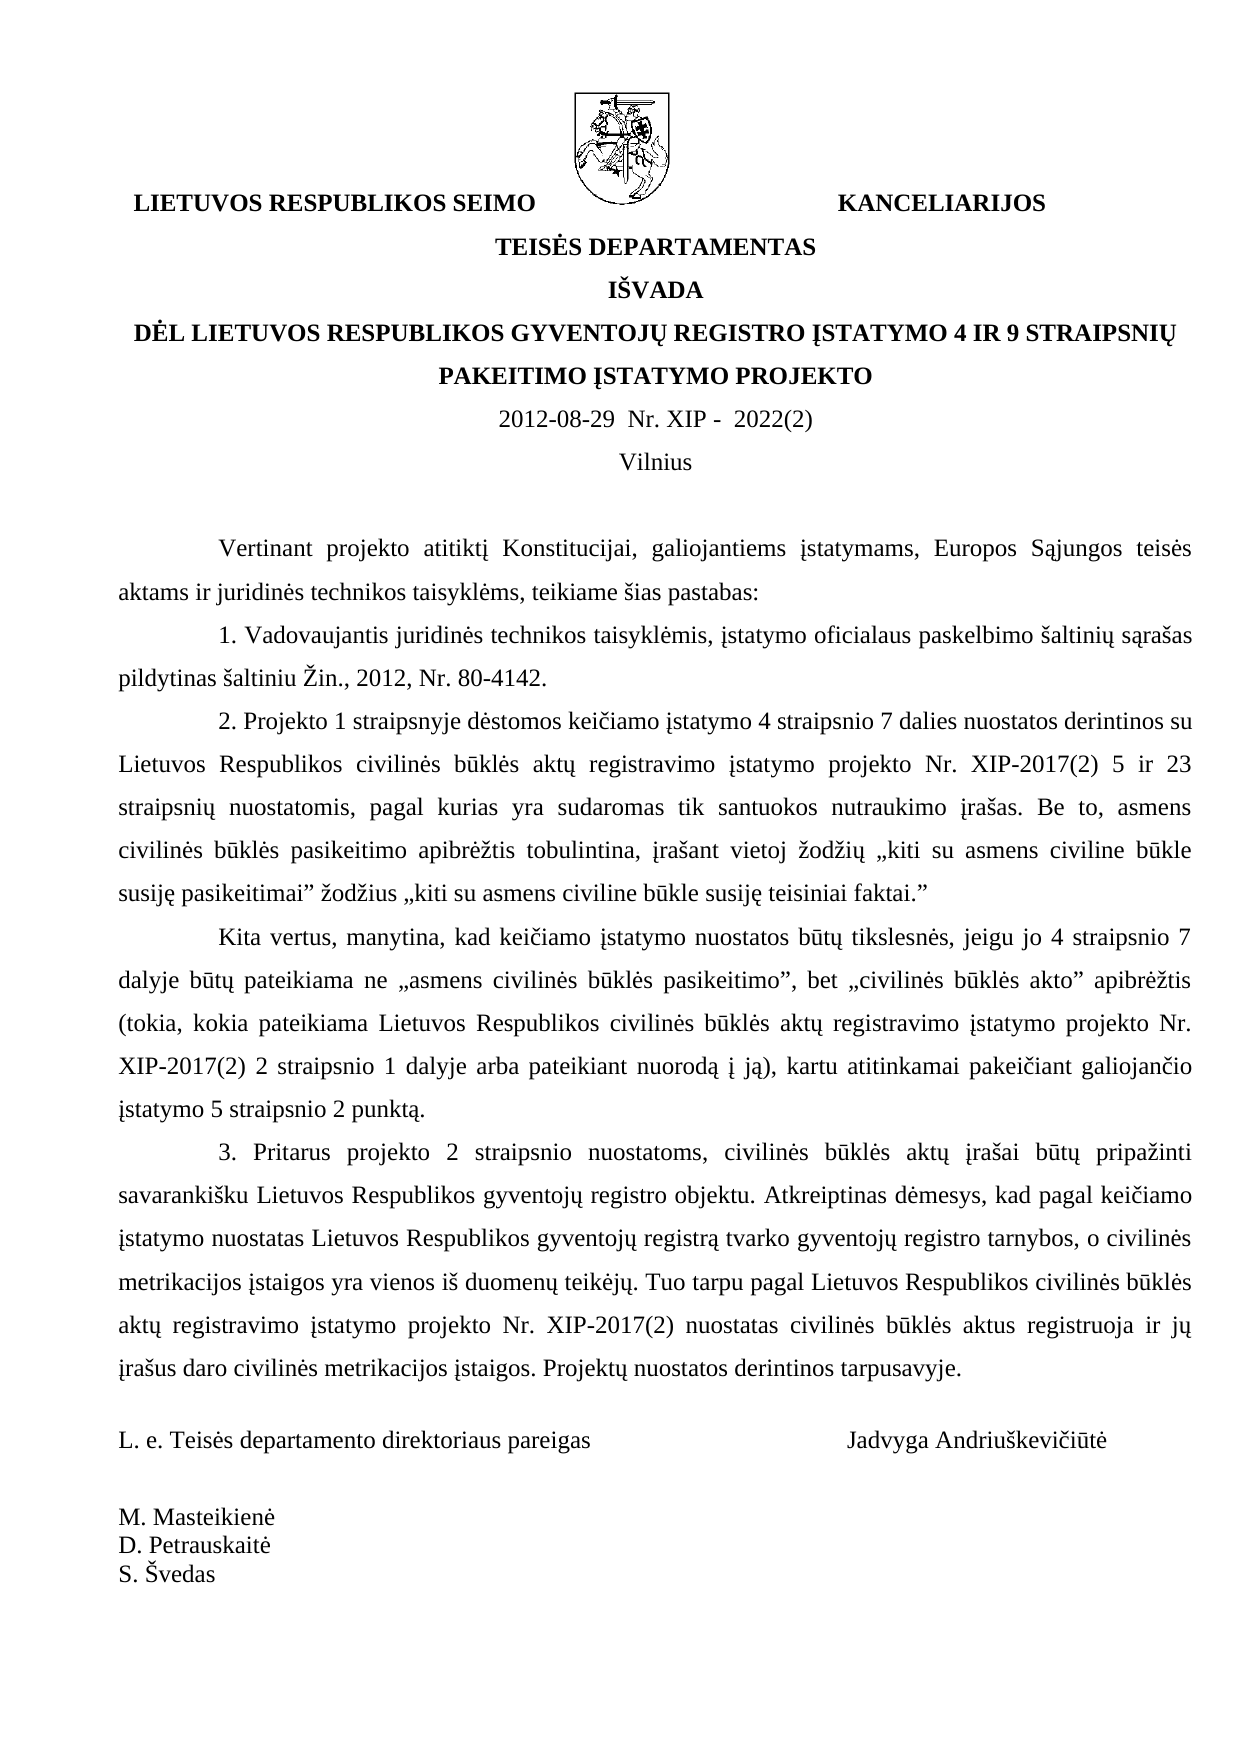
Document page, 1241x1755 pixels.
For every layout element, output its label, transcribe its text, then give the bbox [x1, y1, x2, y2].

text 2. Projekto 1 straipsnyje dėstomos keičiamo įstatymo 4 straipsnio 7 dalies nuostatos derintinos su Lietuvos Respublikos civilinės būklės aktų registravimo įstatymo projekto Nr. XIP-2017(2) 5 ir 23 straipsnių nuostatomis, pagal kurias yra sudaromas tik santuokos nutraukimo įrašas. Be to, asmens civilinės būklės pasikeitimo apibrėžtis tobulintina, įrašant vietoj žodžių „kiti su asmens civiline būkle susiję pasikeitimai” žodžius „kiti su asmens civiline būkle susiję teisiniai faktai.” [118, 706, 1193, 907]
text 1. Vadovaujantis juridinės technikos taisyklėmis, įstatymo oficialaus paskelbimo šaltinių sąrašas pildytinas šaltiniu Žin., 2012, Nr. 80-4142. [118, 620, 1193, 692]
text 2012-08-29 Nr. XIP - 2022(2) [118, 404, 1193, 433]
text Vilnius [118, 447, 1193, 476]
text M. Masteikienė [118, 1502, 1193, 1530]
text 3. Pritarus projekto 2 straipsnio nuostatoms, civilinės būklės aktų įrašai būtų pripažinti savarankišku Lietuvos Respublikos gyventojų registro objektu. Atkreiptinas dėmesys, kad pagal keičiamo įstatymo nuostatas Lietuvos Respublikos gyventojų registrą tvarko gyventojų registro tarnybos, o civilinės metrikacijos įstaigos yra vienos iš duomenų teikėjų. Tuo tarpu pagal Lietuvos Respublikos civilinės būklės aktų registravimo įstatymo projekto Nr. XIP-2017(2) nuostatas civilinės būklės aktus registruoja ir jų įrašus daro civilinės metrikacijos įstaigos. Projektų nuostatos derintinos tarpusavyje. [118, 1137, 1193, 1382]
text D. Petrauskaitė [118, 1530, 1193, 1559]
text Vertinant projekto atitiktį Konstitucijai, galiojantiems įstatymams, Europos Sąjungos teisės aktams ir juridinės technikos taisyklėms, teikiame šias pastabas: [118, 533, 1193, 605]
text DĖL LIETUVOS RESPUBLIKOS GYVENTOJŲ REGISTRO ĮSTATYMO 4 IR 9 STRAIPSNIŲ PAKEITIMO ĮSTATYMO PROJEKTO [118, 318, 1193, 390]
text LIETUVOS RESPUBLIKOS SEIMO KANCELIARIJOS [118, 188, 1193, 217]
text IŠVADA [118, 275, 1193, 303]
text L. e. Teisės departamento direktoriaus pareigas Jadvyga Andriuškevičiūtė [118, 1425, 1193, 1453]
text S. Švedas [118, 1559, 1193, 1588]
text TEISĖS DEPARTAMENTAS [118, 232, 1193, 260]
text Kita vertus, manytina, kad keičiamo įstatymo nuostatos būtų tikslesnės, jeigu jo 4 straipsnio 7 dalyje būtų pateikiama ne „asmens civilinės būklės pasikeitimo”, bet „civilinės būklės akto” apibrėžtis (tokia, kokia pateikiama Lietuvos Respublikos civilinės būklės aktų registravimo įstatymo projekto Nr. XIP-2017(2) 2 straipsnio 1 dalyje arba pateikiant nuorodą į ją), kartu atitinkamai pakeičiant galiojančio įstatymo 5 straipsnio 2 punktą. [118, 922, 1193, 1123]
